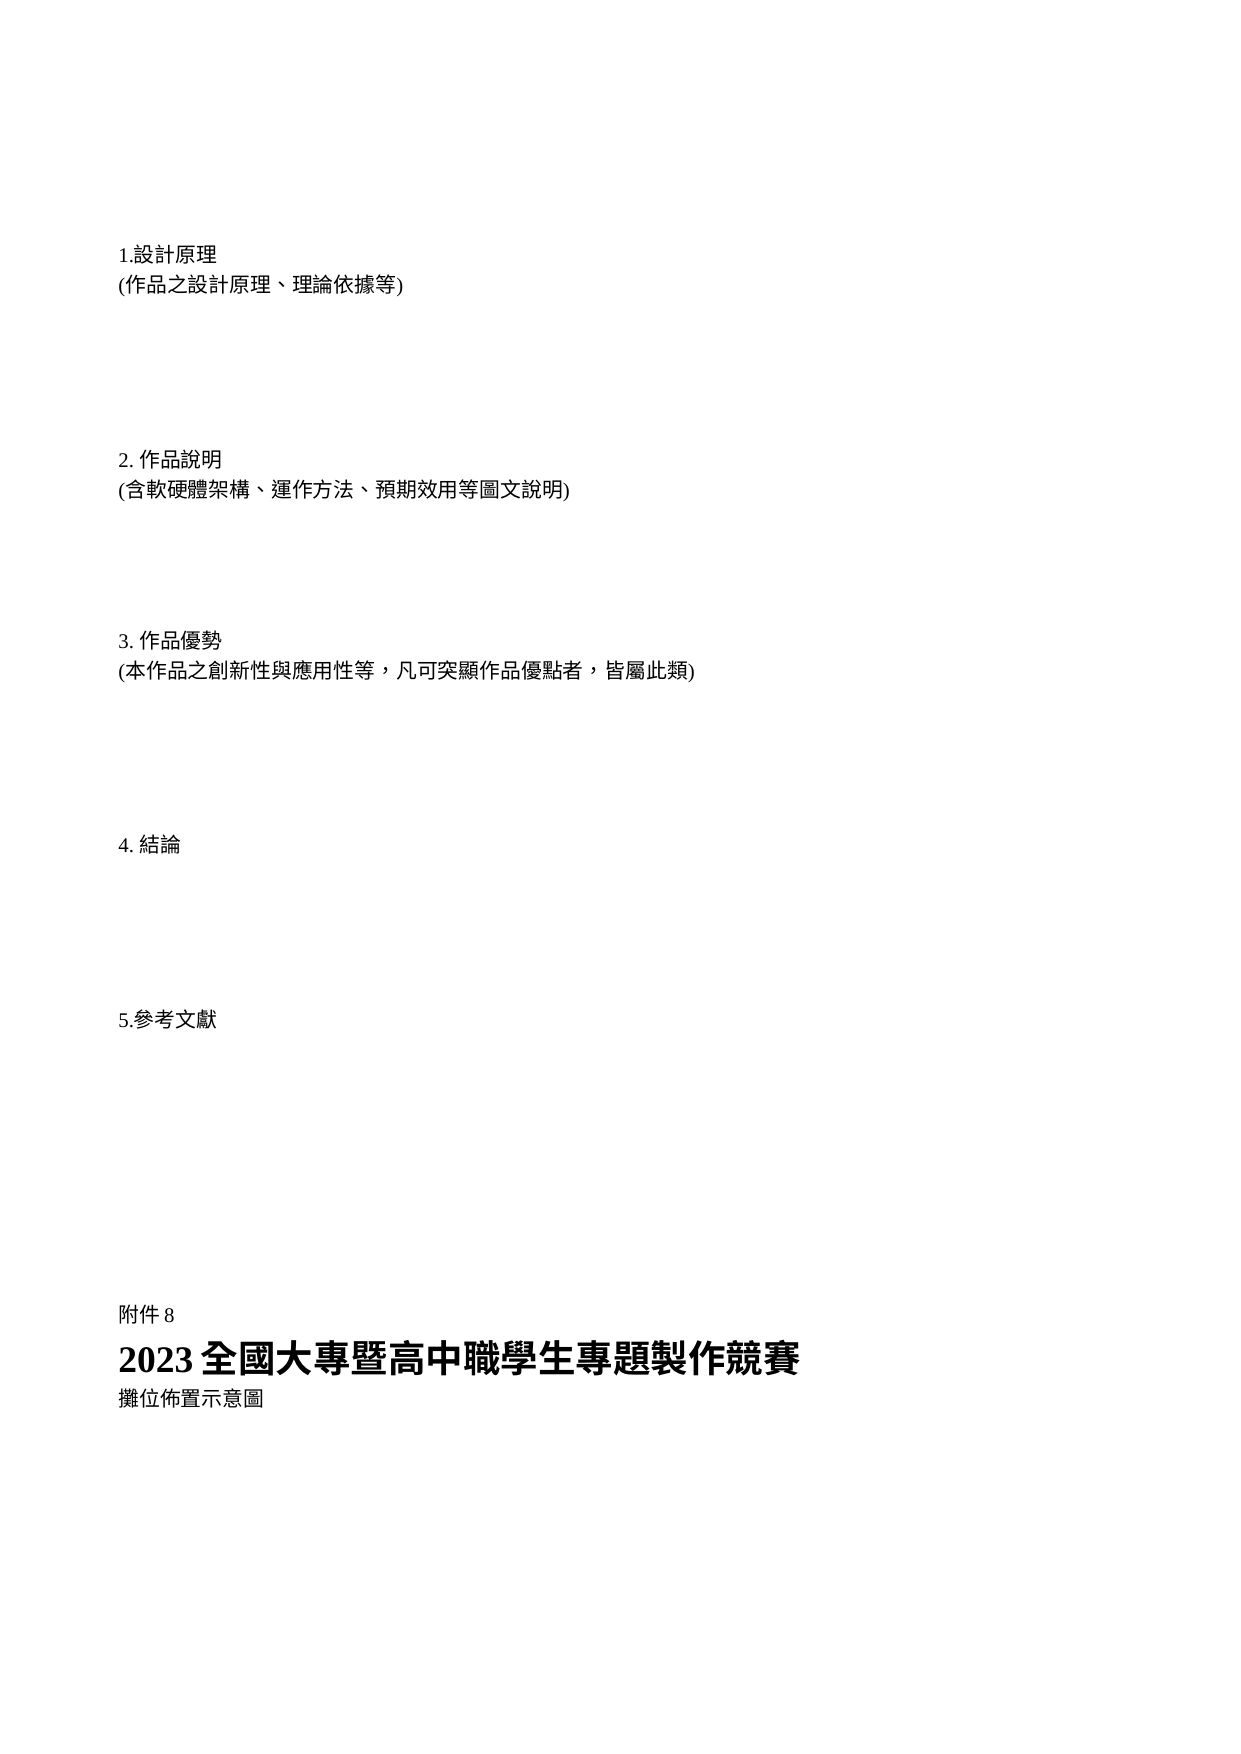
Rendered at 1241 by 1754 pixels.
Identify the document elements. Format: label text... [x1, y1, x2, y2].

text 攤位佈置示意圖 [118, 1383, 1122, 1413]
text (作品之設計原理、理論依據等) [118, 269, 1122, 299]
text 4. 結論 [118, 829, 1122, 859]
text 5.參考文獻 [118, 1003, 1122, 1033]
text 2023全國大專暨高中職學生專題製作競賽 [118, 1328, 1122, 1383]
text 1.設計原理 [118, 238, 1122, 269]
text (含軟硬體架構、運作方法、預期效用等圖文說明) [118, 473, 1122, 504]
text 3. 作品優勢 [118, 624, 1122, 654]
text 2. 作品說明 [118, 443, 1122, 473]
text (本作品之創新性與應用性等，凡可突顯作品優點者，皆屬此類) [118, 654, 1122, 684]
text 附件8 [118, 1298, 1122, 1328]
